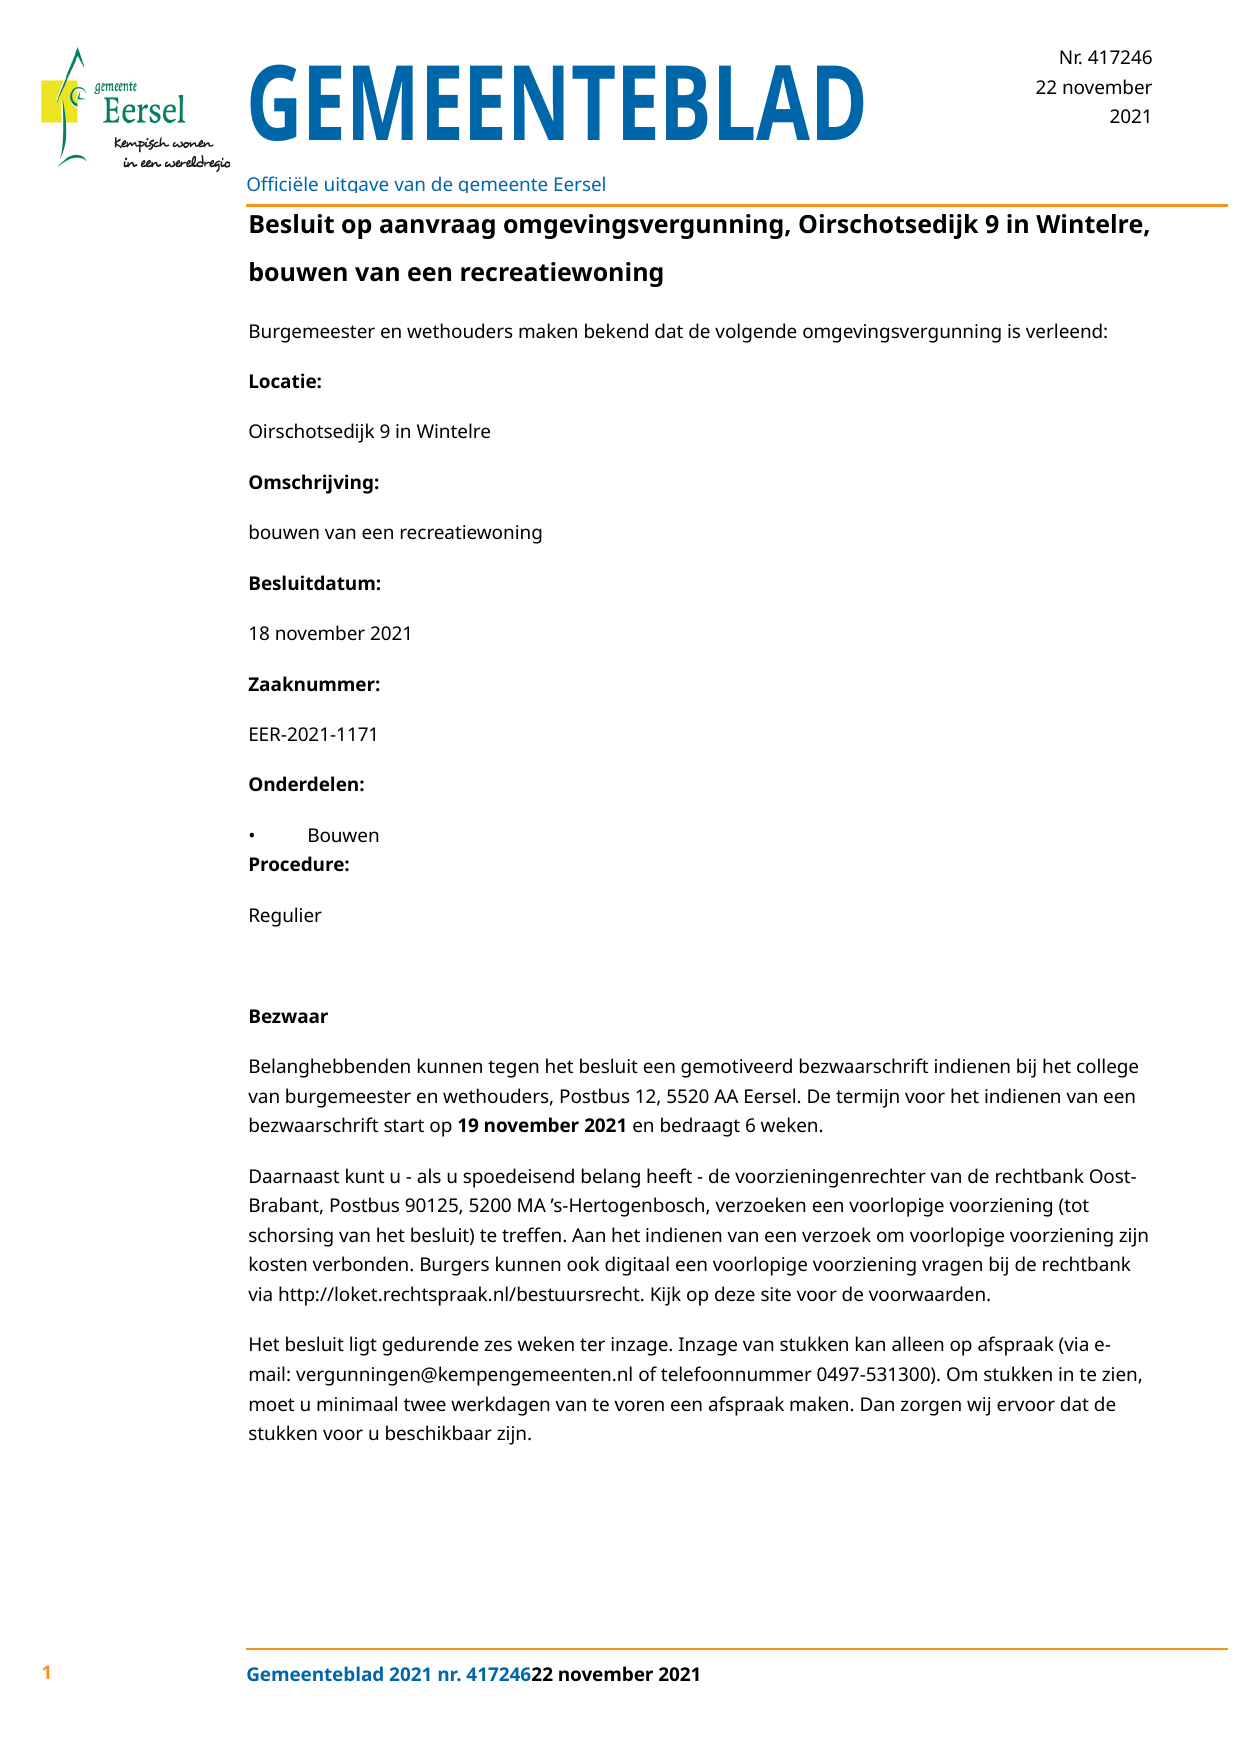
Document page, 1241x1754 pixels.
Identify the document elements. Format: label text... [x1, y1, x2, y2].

text Besluitdatum: [248, 570, 1152, 596]
list Bouwen [248, 822, 1152, 848]
text Burgemeester en wethouders maken bekend dat de volgende omgevingsvergunning is verleend: [248, 318, 1152, 344]
text Daarnaast kunt u - als u spoedeisend belang heeft - de voorzieningenrechter van de rechtbank Oost-Brabant, Postbus 90125, 5200 MA ’s-Hertogenbosch, verzoeken een voorlopige voorziening (tot schorsing van het besluit) te treffen. Aan het indienen van een verzoek om voorlopige voorziening zijn kosten verbonden. Burgers kunnen ook digitaal een voorlopige voorziening vragen bij de rechtbank via http://loket.rechtspraak.nl/bestuursrecht. Kijk op deze site voor de voorwaarden. [248, 1163, 1152, 1307]
text Bezwaar [248, 1003, 1152, 1029]
text Het besluit ligt gedurende zes weken ter inzage. Inzage van stukken kan alleen op afspraak (via e-mail: vergunningen@kempengemeenten.nl of telefoonnummer 0497-531300). Om stukken in te zien, moet u minimaal twee werkdagen van te voren een afspraak maken. Dan zorgen wij ervoor dat de stukken voor u beschikbaar zijn. [248, 1332, 1152, 1446]
text Besluit op aanvraag omgevingsvergunning, Oirschotsedijk 9 in Wintelre, bouwen van een recreatiewoning [248, 207, 1152, 288]
text Oirschotsedijk 9 in Wintelre [248, 419, 1152, 444]
text Procedure: [248, 852, 1152, 877]
text Onderdelen: [248, 772, 1152, 797]
text Locatie: [248, 368, 1152, 394]
text Zaaknummer: [248, 671, 1152, 697]
text Belanghebbenden kunnen tegen het besluit een gemotiveerd bezwaarschrift indienen bij het college van burgemeester en wethouders, Postbus 12, 5520 AA Eersel. De termijn voor het indienen van een bezwaarschrift start op 19 november 2021 en bedraagt 6 weken. [248, 1053, 1152, 1138]
picture [41, 47, 231, 172]
text 18 november 2021 [248, 620, 1152, 646]
text Regulier [248, 902, 1152, 928]
text Omschrijving: [248, 469, 1152, 495]
text bouwen van een recreatiewoning [248, 519, 1152, 545]
text EER-2021-1171 [248, 721, 1152, 747]
